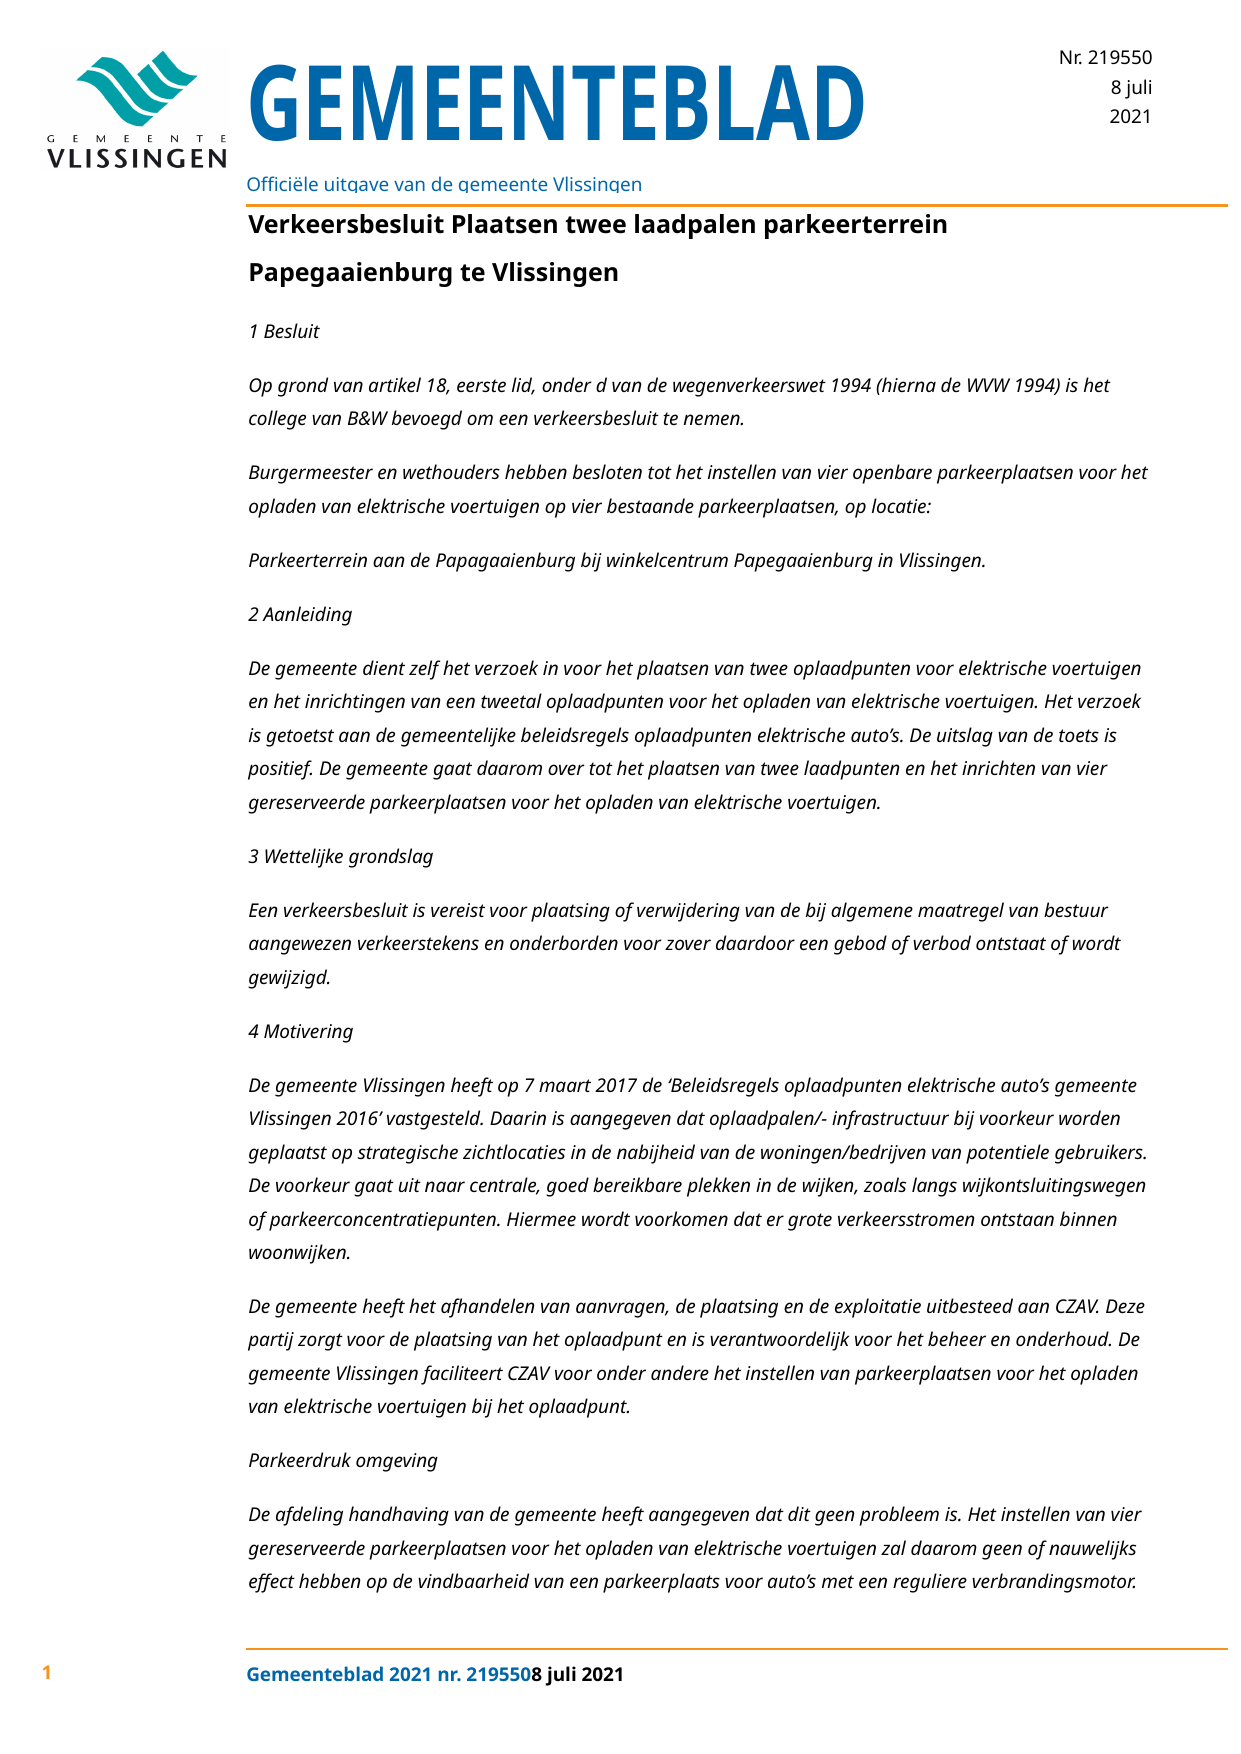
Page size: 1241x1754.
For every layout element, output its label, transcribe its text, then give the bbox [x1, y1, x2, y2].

text De gemeente heeft het afhandelen van aanvragen, de plaatsing en de exploitatie uitbesteed aan CZAV. Deze partij zorgt voor de plaatsing van het oplaadpunt en is verantwoordelijk voor het beheer en onderhoud. De gemeente Vlissingen faciliteert CZAV voor onder andere het instellen van parkeerplaatsen voor het opladen van elektrische voertuigen bij het oplaadpunt. [248, 1293, 1152, 1419]
text Op grond van artikel 18, eerste lid, onder d van de wegenverkeerswet 1994 (hierna de WVW 1994) is het college van B&W bevoegd om een verkeersbesluit te nemen. [248, 372, 1152, 431]
text De gemeente dient zelf het verzoek in voor het plaatsen van twee oplaadpunten voor elektrische voertuigen en het inrichtingen van een tweetal oplaadpunten voor het opladen van elektrische voertuigen. Het verzoek is getoetst aan de gemeentelijke beleidsregels oplaadpunten elektrische auto’s. De uitslag van de toets is positief. De gemeente gaat daarom over tot het plaatsen van twee laadpunten en het inrichten van vier gereserveerde parkeerplaatsen voor het opladen van elektrische voertuigen. [248, 655, 1152, 814]
text 4 Motivering [248, 1018, 1152, 1044]
text Parkeerterrein aan de Papagaaienburg bij winkelcentrum Papegaaienburg in Vlissingen. [248, 547, 1152, 573]
text Verkeersbesluit Plaatsen twee laadpalen parkeerterrein Papegaaienburg te Vlissingen [248, 207, 1152, 288]
text Parkeerdruk omgeving [248, 1448, 1152, 1473]
picture [41, 47, 231, 172]
text De afdeling handhaving van de gemeente heeft aangegeven dat dit geen probleem is. Het instellen van vier gereserveerde parkeerplaatsen voor het opladen van elektrische voertuigen zal daarom geen of nauwelijks effect hebben op de vindbaarheid van een parkeerplaats voor auto’s met een reguliere verbrandingsmotor. [248, 1502, 1152, 1594]
text 3 Wettelijke grondslag [248, 843, 1152, 869]
text Burgermeester en wethouders hebben besloten tot het instellen van vier openbare parkeerplaatsen voor het opladen van elektrische voertuigen op vier bestaande parkeerplaatsen, op locatie: [248, 459, 1152, 519]
text 2 Aanleiding [248, 601, 1152, 627]
text 1 Besluit [248, 318, 1152, 344]
text Een verkeersbesluit is vereist voor plaatsing of verwijdering van de bij algemene maatregel van bestuur aangewezen verkeerstekens en onderborden voor zover daardoor een gebod of verbod ontstaat of wordt gewijzigd. [248, 897, 1152, 989]
text De gemeente Vlissingen heeft op 7 maart 2017 de ‘Beleidsregels oplaadpunten elektrische auto’s gemeente Vlissingen 2016’ vastgesteld. Daarin is aangegeven dat oplaadpalen/- infrastructuur bij voorkeur worden geplaatst op strategische zichtlocaties in de nabijheid van de woningen/bedrijven van potentiele gebruikers. De voorkeur gaat uit naar centrale, goed bereikbare plekken in de wijken, zoals langs wijkontsluitingswegen of parkeerconcentratiepunten. Hiermee wordt voorkomen dat er grote verkeersstromen ontstaan binnen woonwijken. [248, 1072, 1152, 1265]
